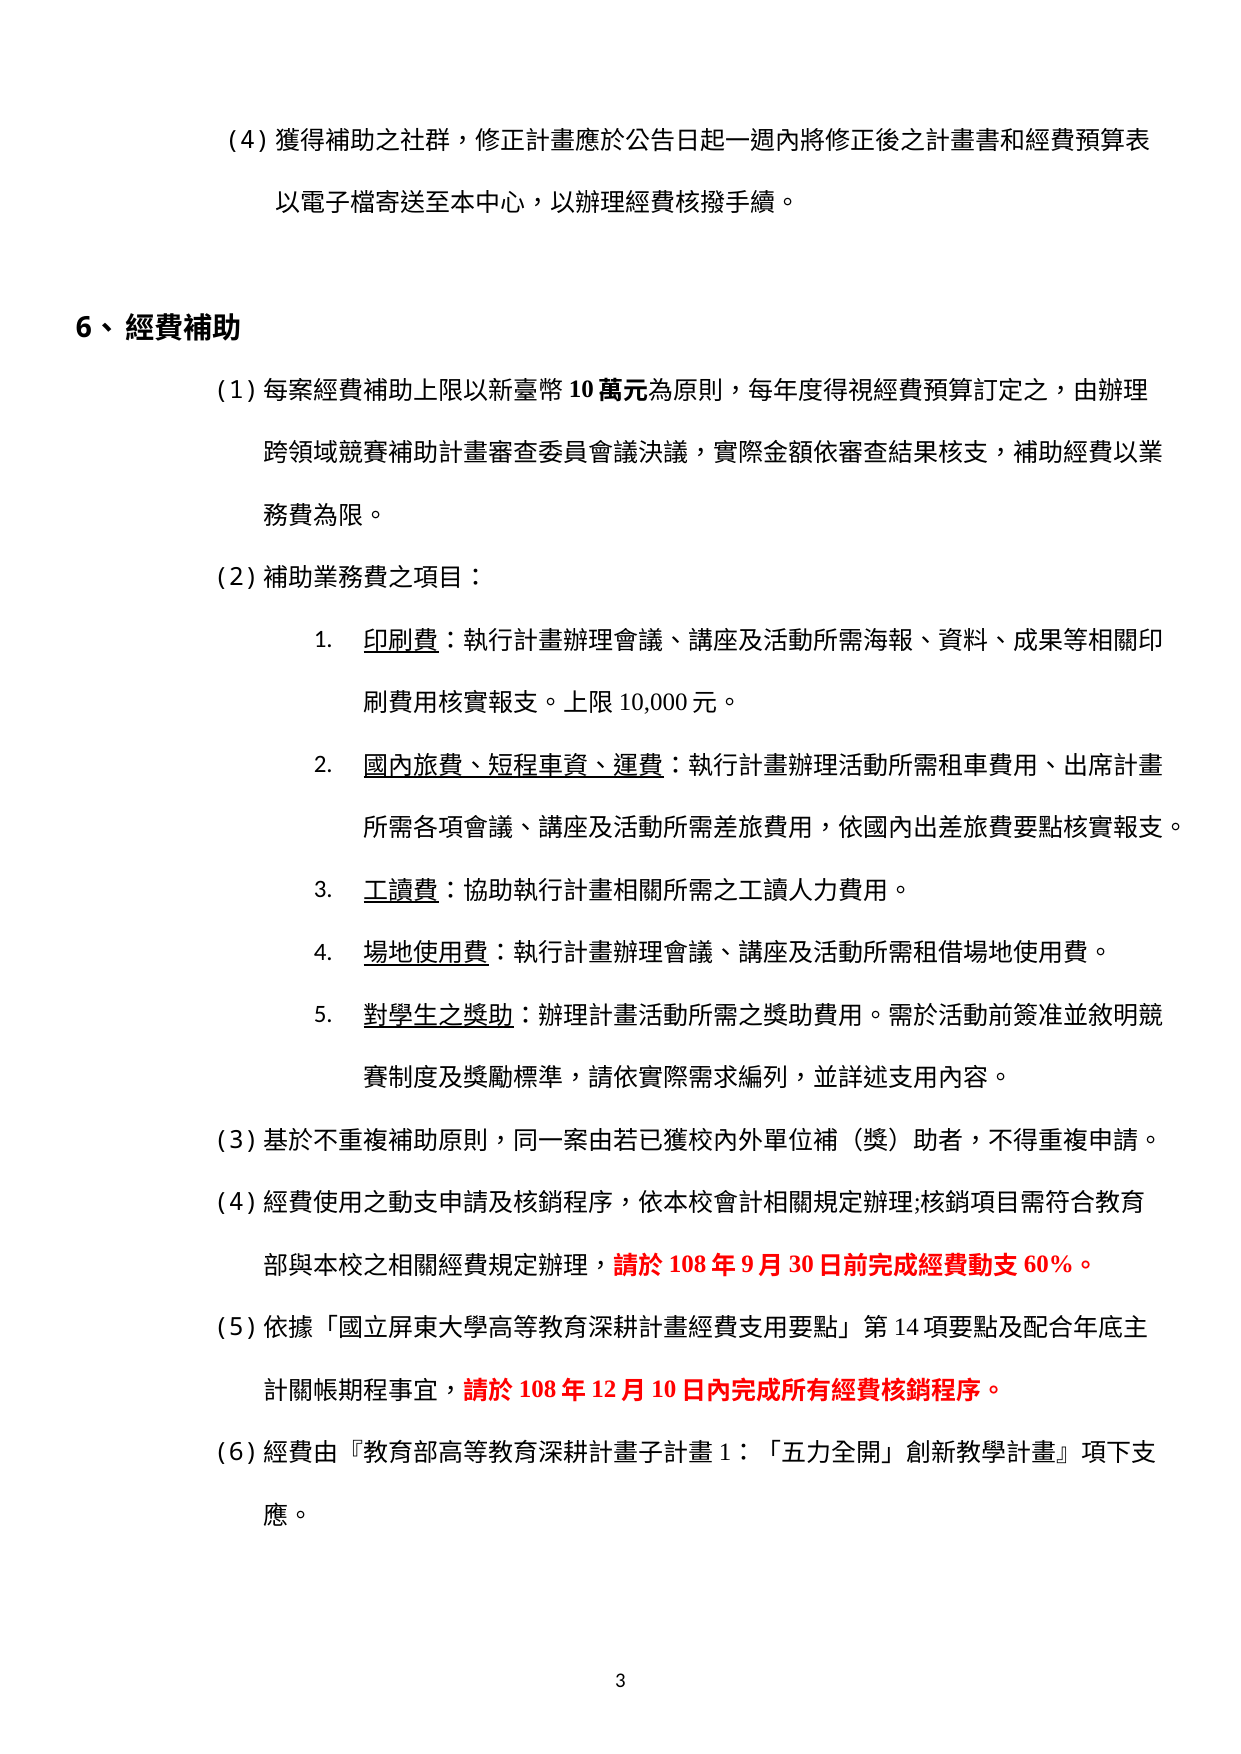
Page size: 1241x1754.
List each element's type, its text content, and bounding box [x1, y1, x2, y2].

list 經費由『教育部高等教育深耕計畫子計畫1：「五力全開」創新教學計畫』項下支應。 [213, 1409, 1165, 1534]
list 經費補助 [75, 284, 1165, 347]
list 依據「國立屏東大學高等教育深耕計畫經費支用要點」第14項要點及配合年底主計關帳期程事宜，請於108年12月10日內完成所有經費核銷程序。 [213, 1284, 1165, 1409]
list 獲得補助之社群，修正計畫應於公告日起一週內將修正後之計畫書和經費預算表以電子檔寄送至本中心，以辦理經費核撥手續。 [225, 97, 1165, 222]
list 基於不重複補助原則，同一案由若已獲校內外單位補（獎）助者，不得重複申請。 [213, 1097, 1165, 1159]
list 每案經費補助上限以新臺幣10萬元為原則，每年度得視經費預算訂定之，由辦理跨領域競賽補助計畫審查委員會議決議，實際金額依審查結果核支，補助經費以業務費為限。 [213, 347, 1165, 534]
list 國內旅費、短程車資、運費：執行計畫辦理活動所需租車費用、出席計畫所需各項會議、講座及活動所需差旅費用，依國內出差旅費要點核實報支。 [313, 722, 1165, 847]
list 經費使用之動支申請及核銷程序，依本校會計相關規定辦理;核銷項目需符合教育部與本校之相關經費規定辦理，請於108年9月30日前完成經費動支60%。 [213, 1159, 1165, 1284]
list 工讀費：協助執行計畫相關所需之工讀人力費用。 [313, 847, 1165, 909]
list 印刷費：執行計畫辦理會議、講座及活動所需海報、資料、成果等相關印刷費用核實報支。上限10,000元。 [313, 597, 1165, 722]
list 對學生之獎助：辦理計畫活動所需之獎助費用。需於活動前簽准並敘明競賽制度及獎勵標準，請依實際需求編列，並詳述支用內容。 [313, 972, 1165, 1097]
list 補助業務費之項目： [213, 534, 1165, 597]
list 場地使用費：執行計畫辦理會議、講座及活動所需租借場地使用費。 [313, 909, 1165, 972]
